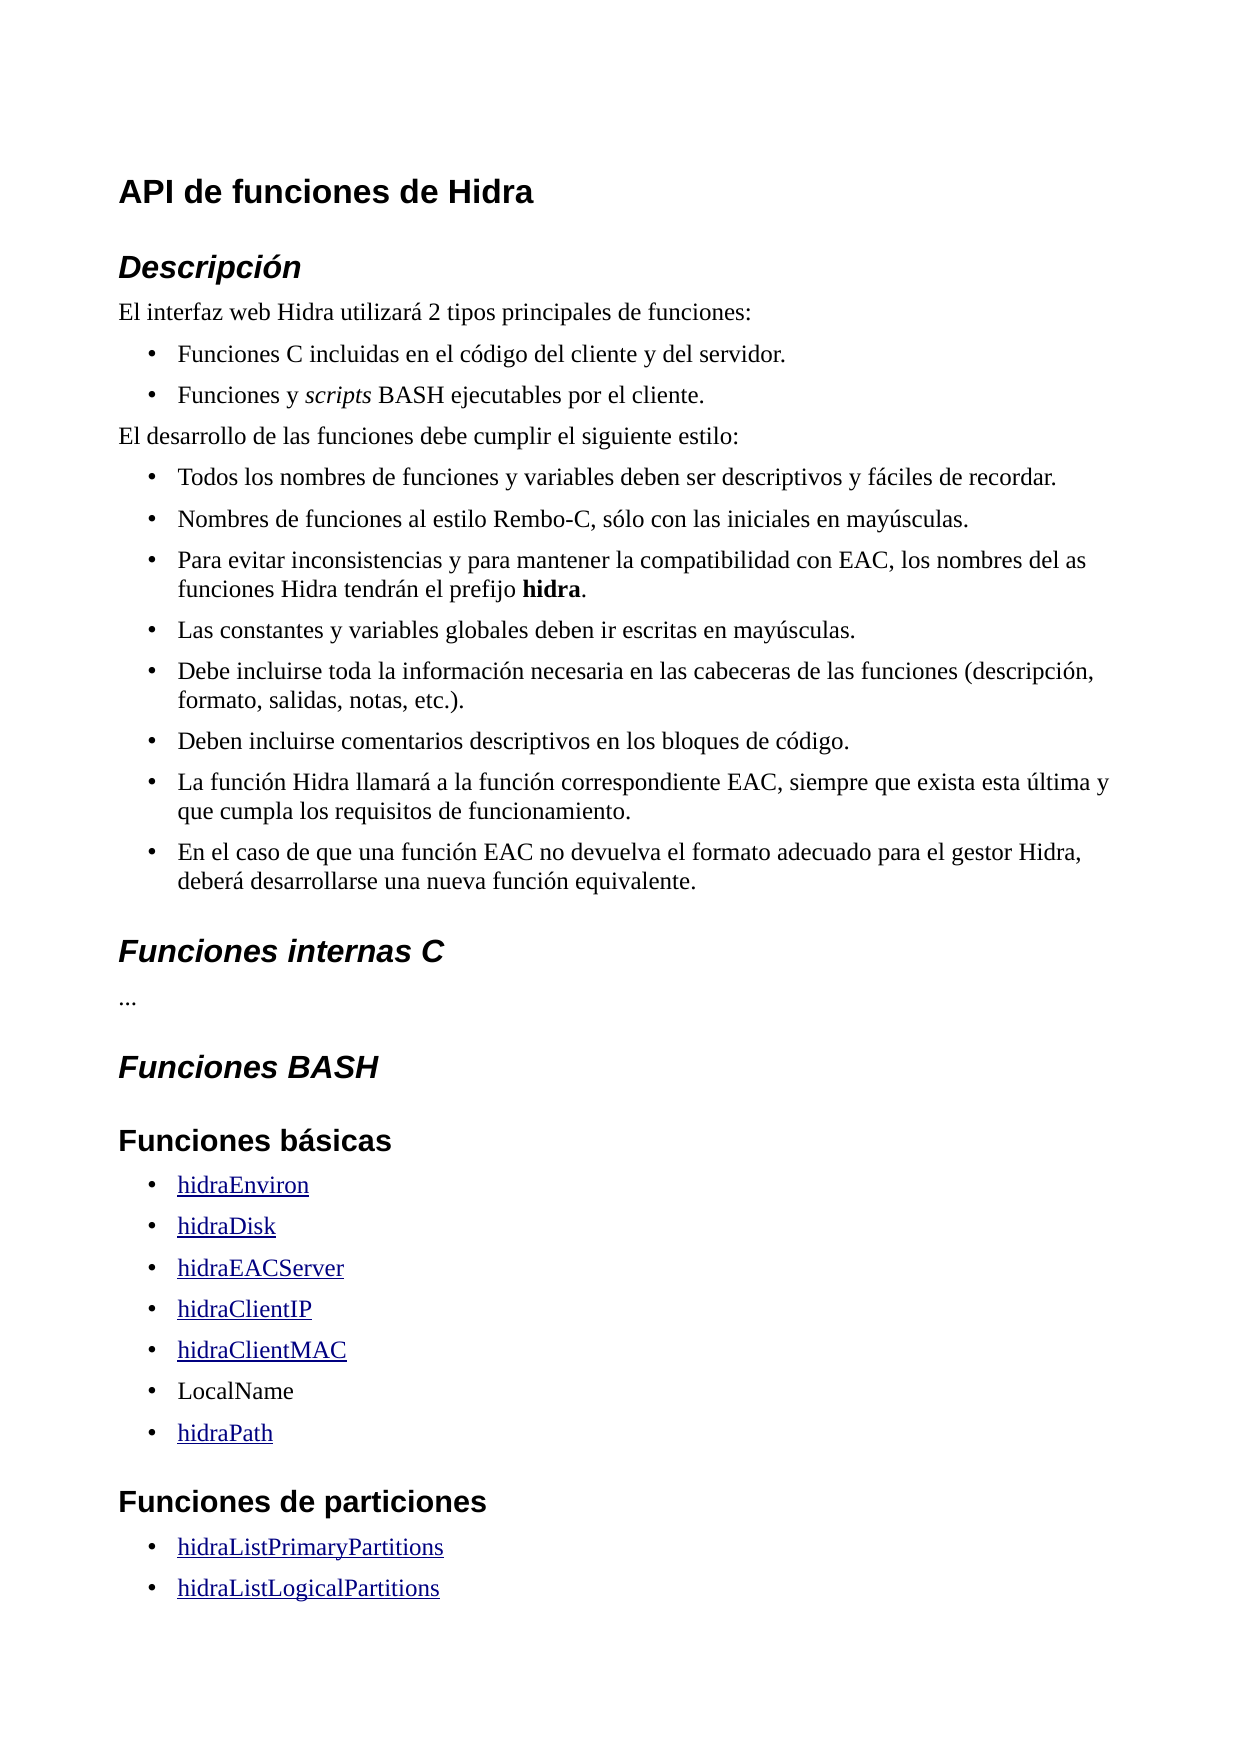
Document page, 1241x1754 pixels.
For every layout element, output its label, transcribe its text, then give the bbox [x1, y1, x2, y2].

list hidraEACServer [148, 1253, 1122, 1281]
text El desarrollo de las funciones debe cumplir el siguiente estilo: [118, 421, 1122, 450]
list hidraDisk [148, 1211, 1122, 1240]
subtitle Funciones básicas [118, 1122, 1122, 1158]
list En el caso de que una función EAC no devuelva el formato adecuado para el gestor Hidra, deberá desarrollarse una nueva función equivalente. [148, 837, 1122, 895]
list Funciones y scripts BASH ejecutables por el cliente. [148, 380, 1122, 409]
subtitle API de funciones de Hidra [118, 172, 1122, 211]
list hidraListLogicalPartitions [148, 1573, 1122, 1602]
subtitle Funciones de particiones [118, 1484, 1122, 1519]
list hidraListPrimaryPartitions [148, 1532, 1122, 1561]
subtitle Funciones BASH [118, 1048, 1122, 1085]
list La función Hidra llamará a la función correspondiente EAC, siempre que exista esta última y que cumpla los requisitos de funcionamiento. [148, 767, 1122, 825]
list LocalName [148, 1376, 1122, 1405]
list Debe incluirse toda la información necesaria en las cabeceras de las funciones (descripción, formato, salidas, notas, etc.). [148, 656, 1122, 714]
list Funciones C incluidas en el código del cliente y del servidor. [148, 339, 1122, 367]
list Nombres de funciones al estilo Rembo-C, sólo con las iniciales en mayúsculas. [148, 504, 1122, 532]
list Deben incluirse comentarios descriptivos en los bloques de código. [148, 726, 1122, 755]
list Todos los nombres de funciones y variables deben ser descriptivos y fáciles de recordar. [148, 462, 1122, 491]
list hidraEnviron [148, 1170, 1122, 1199]
list hidraClientMAC [148, 1335, 1122, 1364]
list Las constantes y variables globales deben ir escritas en mayúsculas. [148, 615, 1122, 644]
list Para evitar inconsistencias y para mantener la compatibilidad con EAC, los nombres del as funciones Hidra tendrán el prefijo hidra. [148, 545, 1122, 602]
text ... [118, 982, 1122, 1011]
text El interfaz web Hidra utilizará 2 tipos principales de funciones: [118, 297, 1122, 326]
subtitle Descripción [118, 248, 1122, 285]
list hidraPath [148, 1418, 1122, 1446]
list hidraClientIP [148, 1294, 1122, 1323]
subtitle Funciones internas C [118, 932, 1122, 969]
